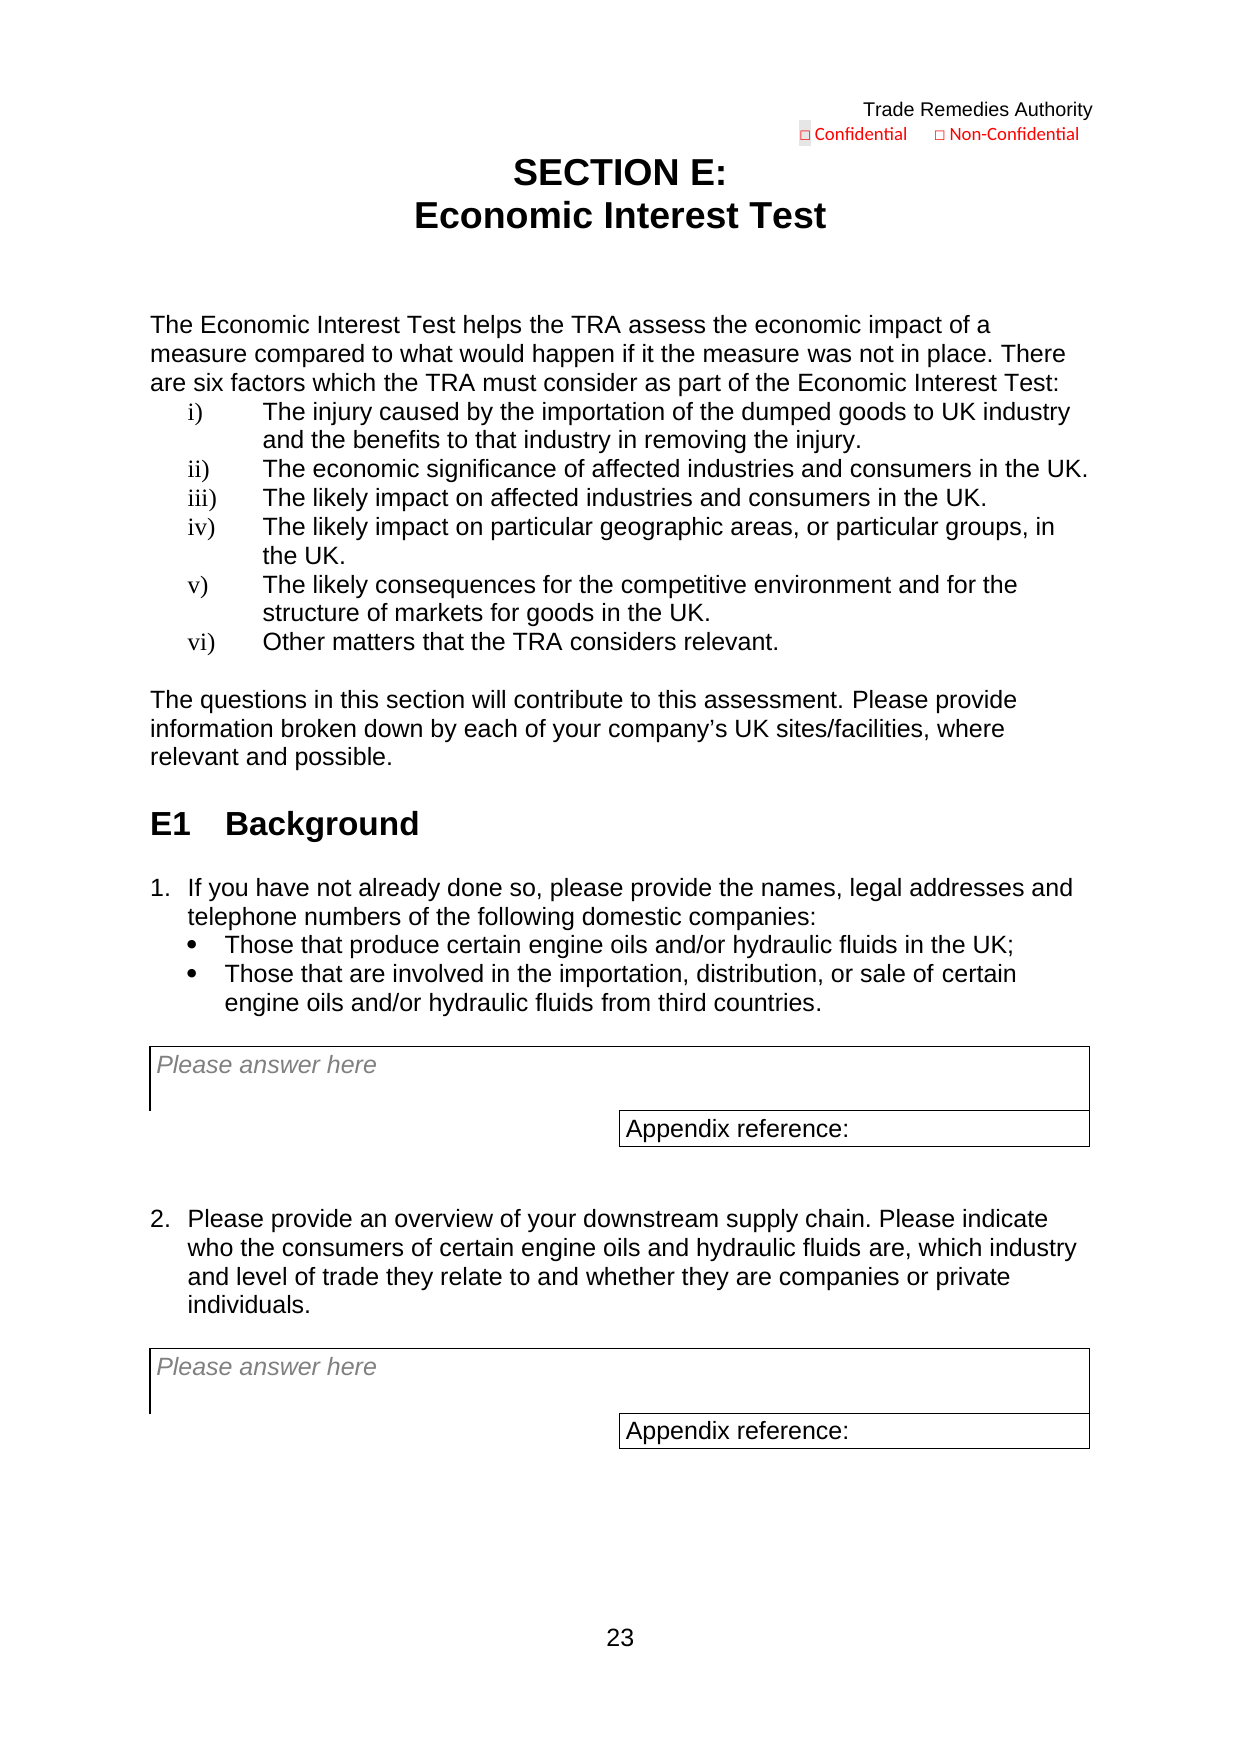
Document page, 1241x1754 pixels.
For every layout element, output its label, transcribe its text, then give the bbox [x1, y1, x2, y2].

list Please provide an overview of your downstream supply chain. Please indicate who the consumers of certain engine oils and hydraulic fluids are, which industry and level of trade they relate to and whether they are companies or private individuals. [150, 1204, 1090, 1319]
table_header Please answer here [151, 1349, 1089, 1412]
subtitle E1 Background [150, 804, 1090, 842]
list The likely impact on particular geographic areas, or particular groups, in the UK. [187, 512, 1090, 569]
table_cell Appendix reference: [620, 1111, 1089, 1146]
list The likely impact on affected industries and consumers in the UK. [187, 483, 1090, 512]
table_header Please answer here [151, 1047, 1089, 1110]
table_cell Appendix reference: [620, 1414, 1089, 1448]
list Those that produce certain engine oils and/or hydraulic fluids in the UK; [187, 931, 1090, 959]
list The likely consequences for the competitive environment and for the structure of markets for goods in the UK. [187, 569, 1090, 627]
table_cell [150, 1111, 619, 1146]
table_cell [150, 1414, 619, 1448]
subtitle SECTION E: Economic Interest Test [150, 150, 1090, 236]
list If you have not already done so, please provide the names, legal addresses and telephone numbers of the following domestic companies: [150, 873, 1090, 931]
text The Economic Interest Test helps the TRA assess the economic impact of a measure compared to what would happen if it the measure was not in place. There are six factors which the TRA must consider as part of the Economic Interest Test: [150, 310, 1090, 397]
list The economic significance of affected industries and consumers in the UK. [187, 454, 1090, 483]
list Those that are involved in the importation, distribution, or sale of certain engine oils and/or hydraulic fluids from third countries. [187, 959, 1090, 1017]
list Other matters that the TRA considers relevant. [187, 627, 1090, 656]
text The questions in this section will contribute to this assessment. Please provide information broken down by each of your company’s UK sites/facilities, where relevant and possible. [150, 685, 1090, 771]
list The injury caused by the importation of the dumped goods to UK industry and the benefits to that industry in removing the injury. [187, 397, 1090, 454]
